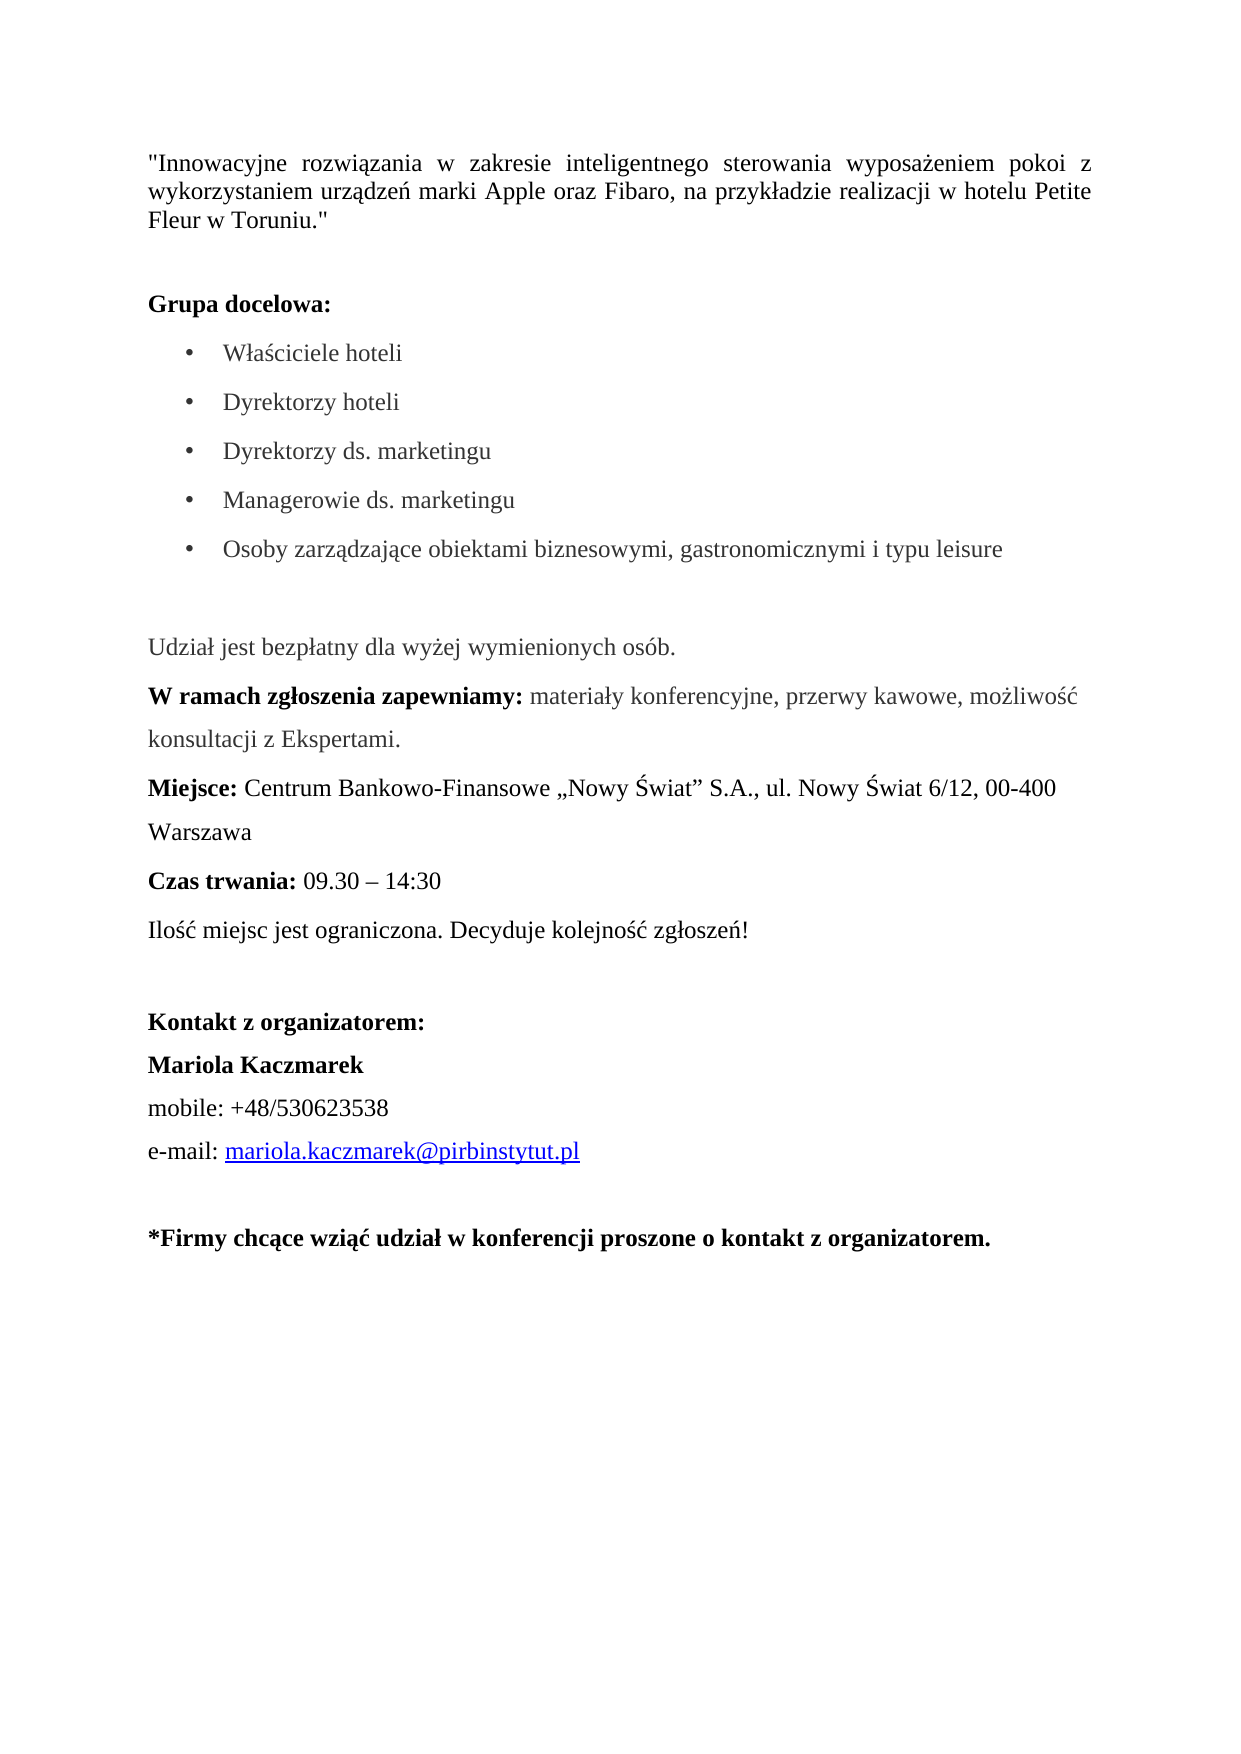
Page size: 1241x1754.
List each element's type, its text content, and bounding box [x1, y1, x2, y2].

list Osoby zarządzające obiektami biznesowymi, gastronomicznymi i typu leisure [185, 534, 1093, 563]
text "Innowacyjne rozwiązania w zakresie inteligentnego sterowania wyposażeniem pokoi z wykorzystaniem urządzeń marki Apple oraz Fibaro, na przykładzie realizacji w hotelu Petite Fleur w Toruniu." [148, 148, 1093, 234]
text Czas trwania: 09.30 – 14:30 [148, 866, 1093, 894]
text Grupa docelowa: [148, 289, 1093, 318]
list Dyrektorzy ds. marketingu [185, 436, 1093, 465]
list Managerowie ds. marketingu [185, 485, 1093, 514]
text Udział jest bezpłatny dla wyżej wymienionych osób. [148, 632, 1093, 661]
list Właściciele hoteli [185, 338, 1093, 367]
text W ramach zgłoszenia zapewniamy: materiały konferencyjne, przerwy kawowe, możliwość konsultacji z Ekspertami. [148, 681, 1093, 753]
text Ilość miejsc jest ograniczona. Decyduje kolejność zgłoszeń! [148, 915, 1093, 943]
text Miejsce: Centrum Bankowo-Finansowe „Nowy Świat” S.A., ul. Nowy Świat 6/12, 00-400 Warszawa [148, 773, 1093, 845]
text Kontakt z organizatorem: Mariola Kaczmarek mobile: +48/530623538 e-mail: mariola.kaczmarek@pirbinstytut.pl *Firmy chcące wziąć udział w konferencji proszone o kontakt z organizatorem. [148, 964, 1093, 1251]
list Dyrektorzy hoteli [185, 387, 1093, 416]
